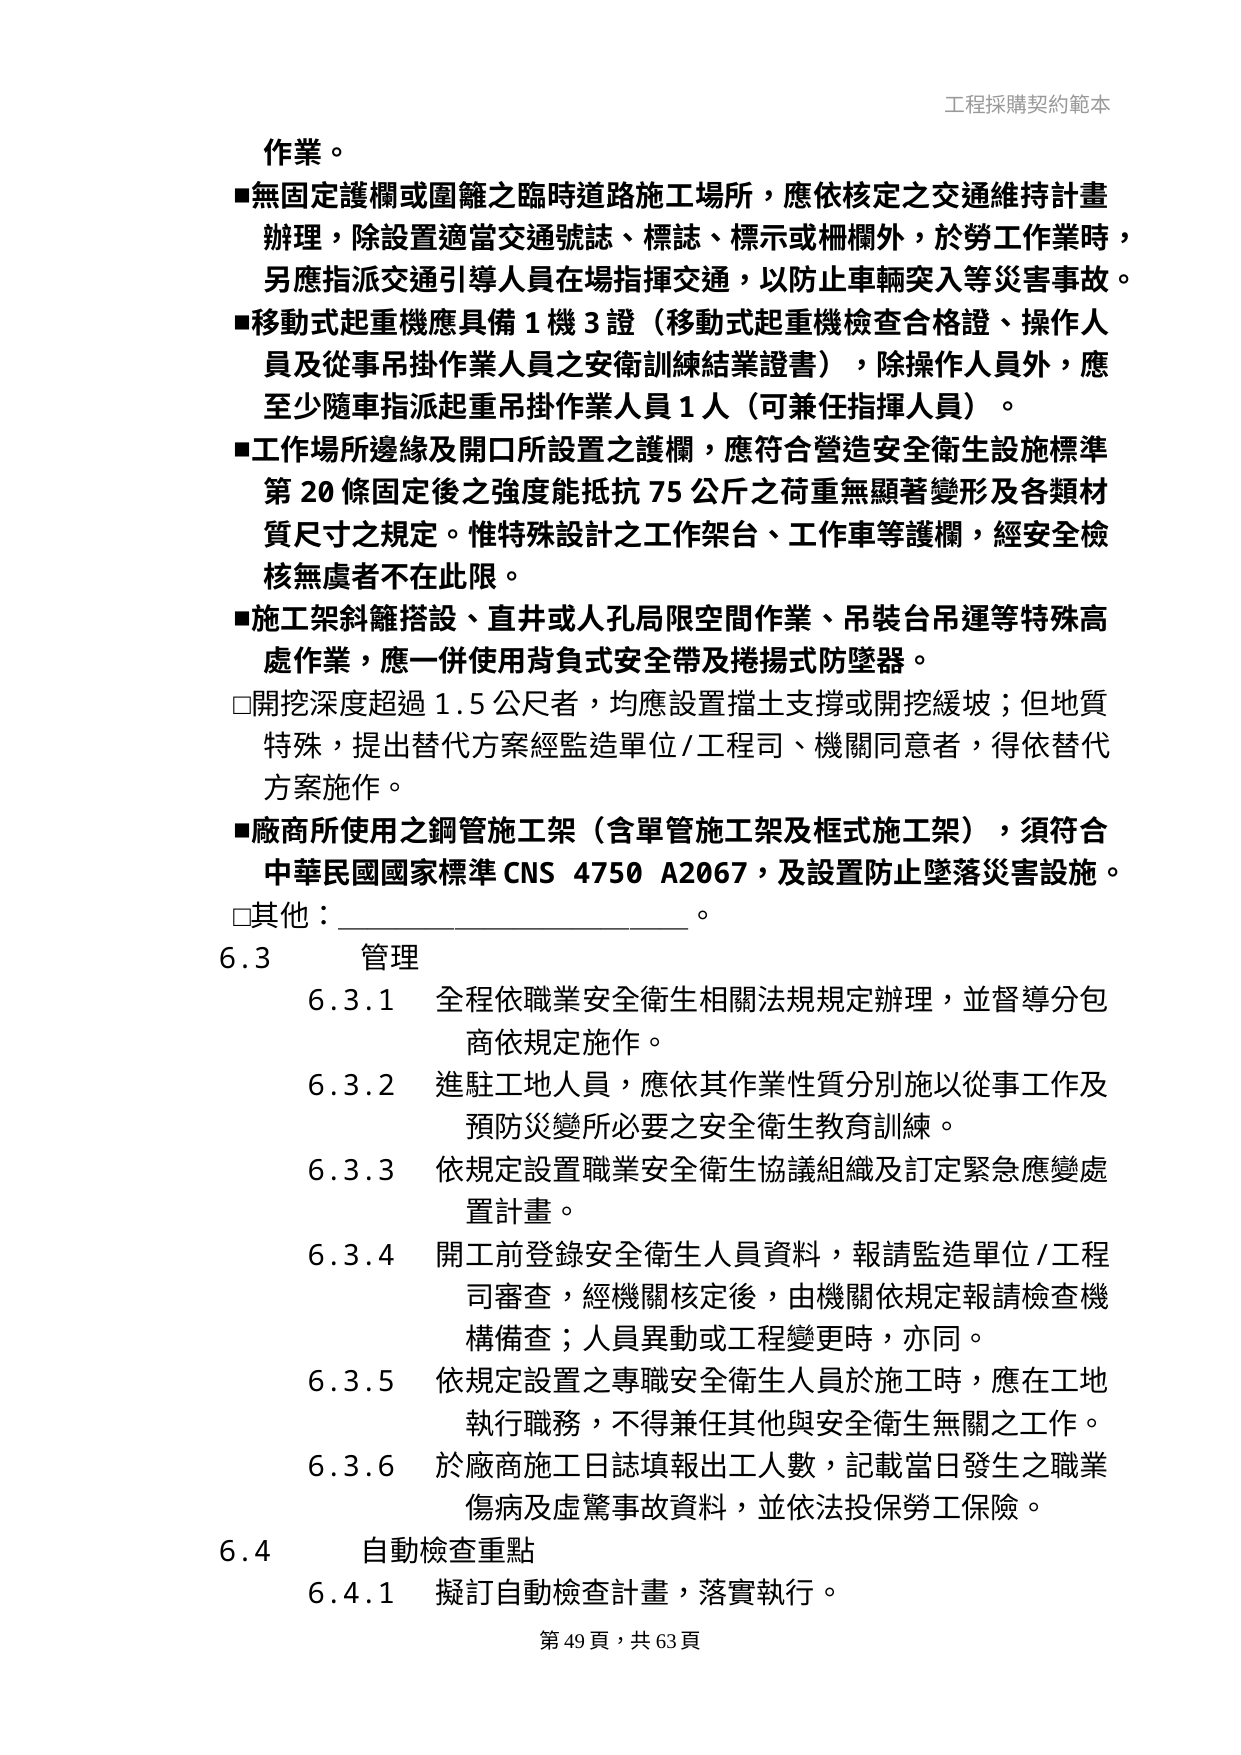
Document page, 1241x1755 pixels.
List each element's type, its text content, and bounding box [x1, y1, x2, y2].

list 擬訂自動檢查計畫，落實執行。 [307, 1570, 1110, 1612]
list 依規定設置之專職安全衛生人員於施工時，應在工地執行職務，不得兼任其他與安全衛生無關之工作。 [307, 1358, 1110, 1443]
list 依規定設置職業安全衛生協議組織及訂定緊急應變處置計畫。 [307, 1146, 1110, 1231]
text □開挖深度超過1.5公尺者，均應設置擋土支撐或開挖緩坡；但地質特殊，提出替代方案經監造單位/工程司、機關同意者，得依替代方案施作。 [233, 680, 1110, 807]
text ■廠商所使用之鋼管施工架（含單管施工架及框式施工架），須符合中華民國國家標準CNS 4750 A2067，及設置防止墜落災害設施。 [233, 807, 1110, 892]
list 開工前登錄安全衛生人員資料，報請監造單位/工程司審查，經機關核定後，由機關依規定報請檢查機構備查；人員異動或工程變更時，亦同。 [307, 1231, 1110, 1358]
list 管理 [218, 934, 1110, 977]
list 自動檢查重點 [218, 1527, 1110, 1570]
text □其他：＿＿＿＿＿＿＿＿＿＿＿＿。 [233, 892, 1110, 934]
text 作業。 [233, 130, 1110, 172]
text ■移動式起重機應具備1機3證（移動式起重機檢查合格證、操作人員及從事吊掛作業人員之安衛訓練結業證書），除操作人員外，應至少隨車指派起重吊掛作業人員1人（可兼任指揮人員）。 [233, 299, 1110, 426]
list 進駐工地人員，應依其作業性質分別施以從事工作及預防災變所必要之安全衛生教育訓練。 [307, 1062, 1110, 1146]
text ■工作場所邊緣及開口所設置之護欄，應符合營造安全衛生設施標準第20條固定後之強度能抵抗75公斤之荷重無顯著變形及各類材質尺寸之規定。惟特殊設計之工作架台、工作車等護欄，經安全檢核無虞者不在此限。 [233, 426, 1110, 596]
list 於廠商施工日誌填報出工人數，記載當日發生之職業傷病及虛驚事故資料，並依法投保勞工保險。 [307, 1443, 1110, 1527]
list 全程依職業安全衛生相關法規規定辦理，並督導分包商依規定施作。 [307, 977, 1110, 1062]
text ■無固定護欄或圍籬之臨時道路施工場所，應依核定之交通維持計畫辦理，除設置適當交通號誌、標誌、標示或柵欄外，於勞工作業時，另應指派交通引導人員在場指揮交通，以防止車輛突入等災害事故。 [233, 172, 1110, 299]
text ■施工架斜籬搭設、直井或人孔局限空間作業、吊裝台吊運等特殊高處作業，應一併使用背負式安全帶及捲揚式防墜器。 [233, 596, 1110, 680]
